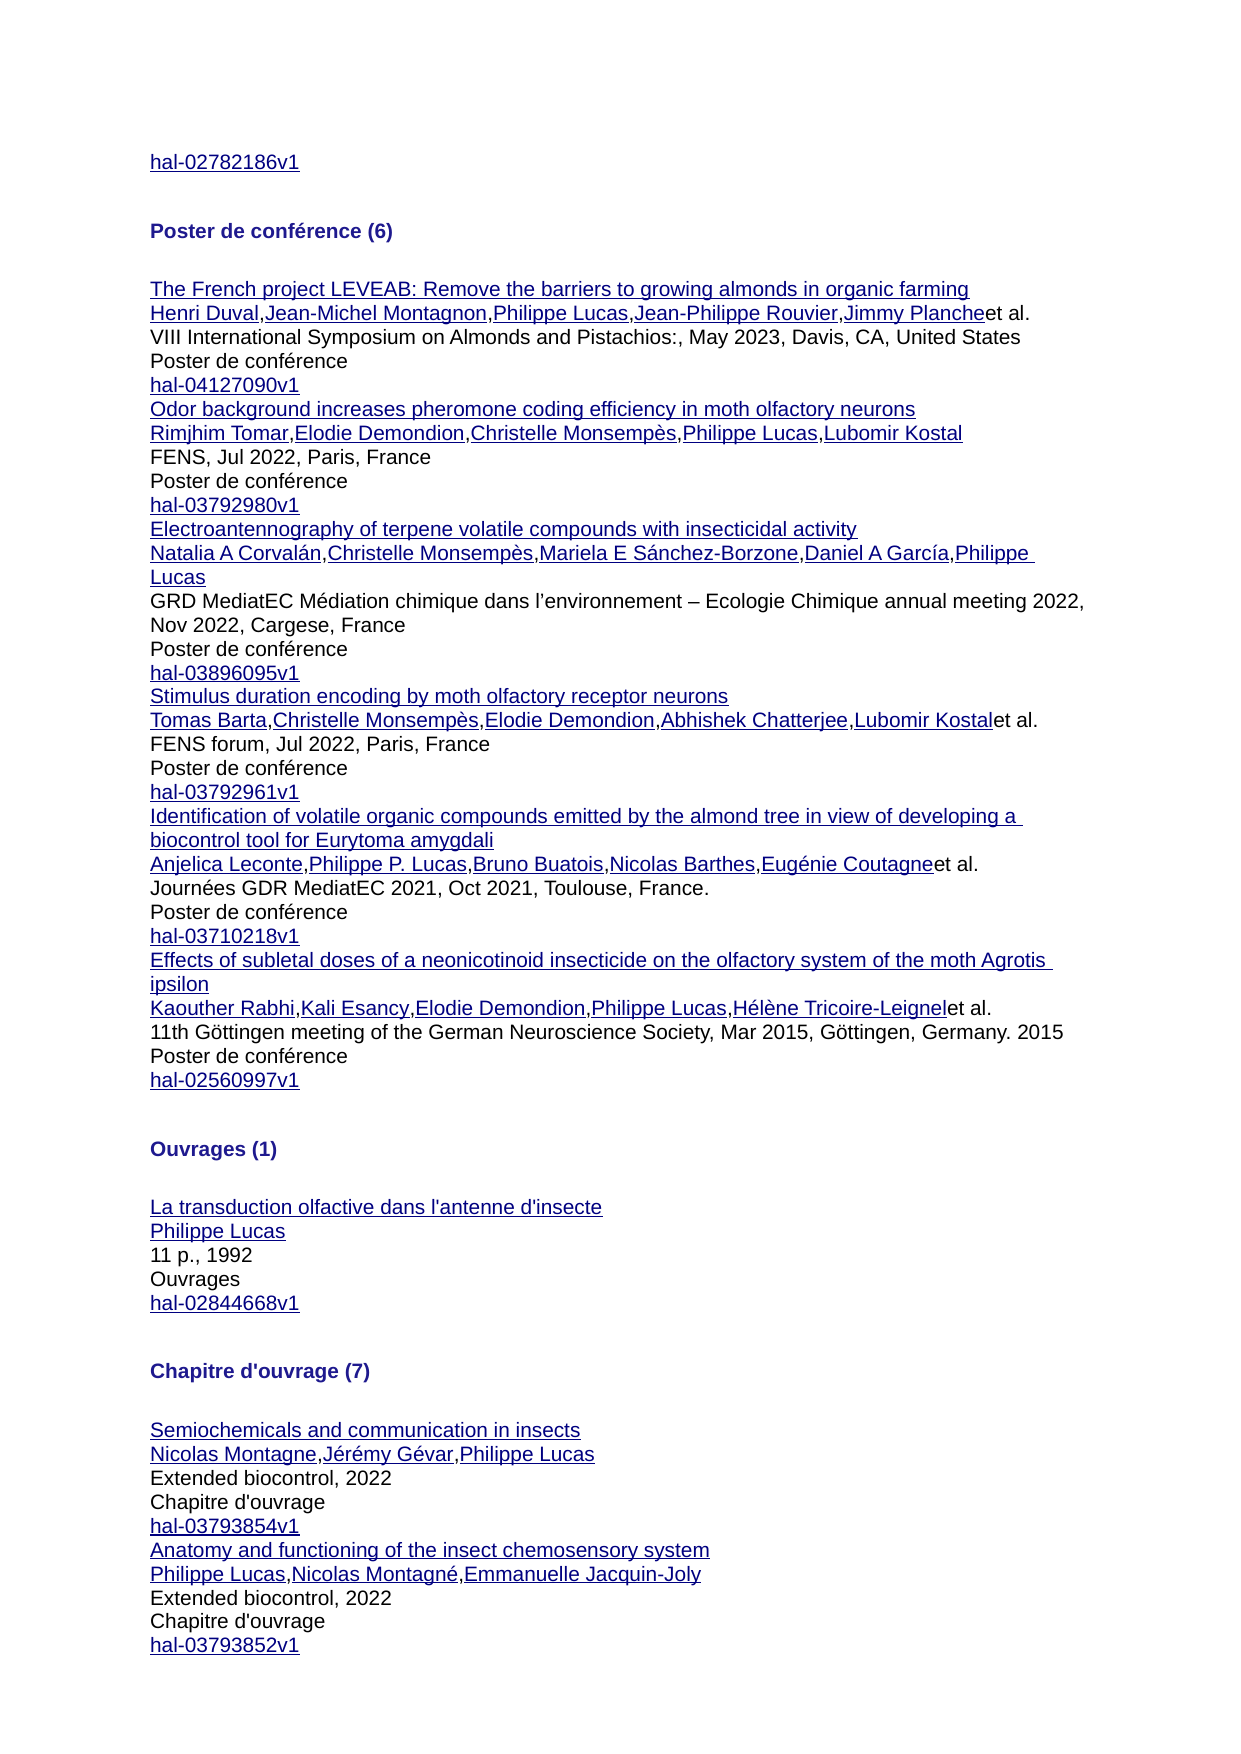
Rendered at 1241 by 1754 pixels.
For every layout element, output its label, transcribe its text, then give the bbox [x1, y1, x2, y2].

table_cell hal-02782186v1 [150, 150, 1090, 174]
table_cell Odor background increases pheromone coding efficiency in moth olfactory neurons Rimjhim Tomar,Elodie Demondion,Christelle Monsempès,Philippe Lucas,Lubomir Kostal FENS, Jul 2022, Paris, France Poster de conférence hal-03792980v1 [150, 397, 1090, 517]
table_header The French project LEVEAB: Remove the barriers to growing almonds in organic farming Henri Duval,Jean-Michel Montagnon,Philippe Lucas,Jean-Philippe Rouvier,Jimmy Plancheet al. VIII International Symposium on Almonds and Pistachios:, May 2023, Davis, CA, United States Poster de conférence hal-04127090v1 [150, 277, 1090, 397]
subtitle Ouvrages (1) [150, 1136, 1090, 1160]
table_header Semiochemicals and communication in insects Nicolas Montagne,Jérémy Gévar,Philippe Lucas Extended biocontrol, 2022 Chapitre d'ouvrage hal-03793854v1 [150, 1418, 1090, 1537]
table_cell Electroantennography of terpene volatile compounds with insecticidal activity Natalia A Corvalán,Christelle Monsempès,Mariela E Sánchez-Borzone,Daniel A García,Philippe Lucas GRD MediatEC Médiation chimique dans l’environnement – Ecologie Chimique annual meeting 2022, Nov 2022, Cargese, France Poster de conférence hal-03896095v1 [150, 517, 1090, 684]
table_cell Stimulus duration encoding by moth olfactory receptor neurons Tomas Barta,Christelle Monsempès,Elodie Demondion,Abhishek Chatterjee,Lubomir Kostalet al. FENS forum, Jul 2022, Paris, France Poster de conférence hal-03792961v1 [150, 684, 1090, 804]
subtitle Chapitre d'ouvrage (7) [150, 1359, 1090, 1383]
table_cell Identification of volatile organic compounds emitted by the almond tree in view of developing a biocontrol tool for Eurytoma amygdali Anjelica Leconte,Philippe P. Lucas,Bruno Buatois,Nicolas Barthes,Eugénie Coutagneet al. Journées GDR MediatEC 2021, Oct 2021, Toulouse, France. Poster de conférence hal-03710218v1 [150, 804, 1090, 948]
table_header La transduction olfactive dans l'antenne d'insecte Philippe Lucas 11 p., 1992 Ouvrages hal-02844668v1 [150, 1195, 1090, 1314]
subtitle Poster de conférence (6) [150, 219, 1090, 243]
table_cell Anatomy and functioning of the insect chemosensory system Philippe Lucas,Nicolas Montagné,Emmanuelle Jacquin-Joly Extended biocontrol, 2022 Chapitre d'ouvrage hal-03793852v1 [150, 1538, 1090, 1657]
table_cell Effects of subletal doses of a neonicotinoid insecticide on the olfactory system of the moth Agrotis ipsilon Kaouther Rabhi,Kali Esancy,Elodie Demondion,Philippe Lucas,Hélène Tricoire-Leignelet al. 11th Göttingen meeting of the German Neuroscience Society, Mar 2015, Göttingen, Germany. 2015 Poster de conférence hal-02560997v1 [150, 948, 1090, 1092]
